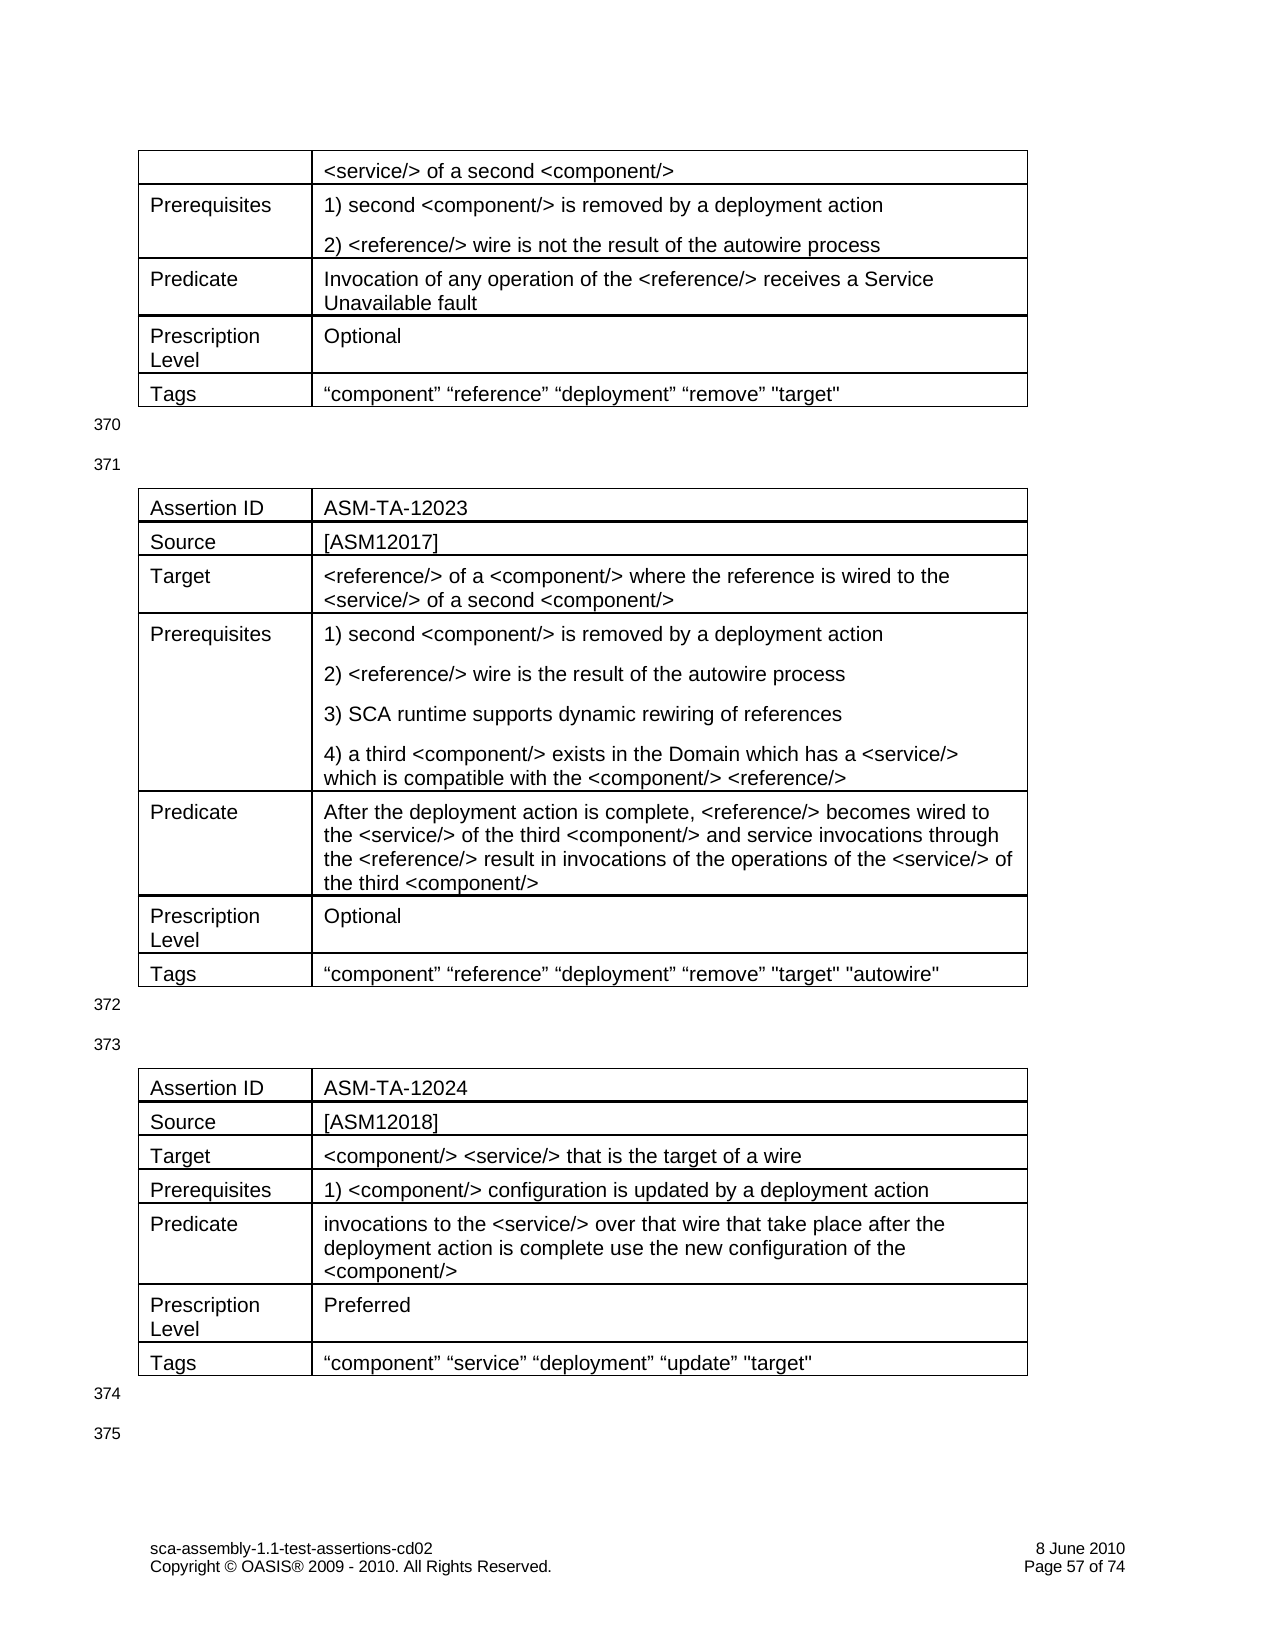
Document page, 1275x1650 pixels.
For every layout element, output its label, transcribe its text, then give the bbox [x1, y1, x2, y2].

table_cell [ASM12018] [313, 1103, 1027, 1134]
table_cell Predicate [139, 1204, 311, 1283]
table_cell 1) second <component/> is removed by a deployment action 2) <reference/> wire is not the result of the autowire process [313, 185, 1027, 257]
table_cell “component” “reference” “deployment” “remove” "target" "autowire" [313, 954, 1027, 986]
table_cell Optional [313, 897, 1027, 952]
table_cell [ASM12017] [313, 523, 1027, 554]
table_header ASM-TA-12023 [313, 489, 1027, 520]
table_cell Prerequisites [139, 614, 311, 790]
table_cell <component/> <service/> that is the target of a wire [313, 1136, 1027, 1168]
table_cell Predicate [139, 259, 311, 314]
table_cell “component” “service” “deployment” “update” "target" [313, 1343, 1027, 1375]
table_header ASM-TA-12024 [313, 1069, 1027, 1100]
table_cell <service/> of a second <component/> [313, 151, 1027, 183]
table_cell Tags [139, 374, 311, 406]
table_cell Prerequisites [139, 1170, 311, 1202]
table_cell Prescription Level [139, 317, 311, 372]
table_cell After the deployment action is complete, <reference/> becomes wired to the <service/> of the third <component/> and service invocations through the <reference/> result in invocations of the operations of the <service/> of the third <component/> [313, 792, 1027, 894]
table_cell 1) second <component/> is removed by a deployment action 2) <reference/> wire is the result of the autowire process 3) SCA runtime supports dynamic rewiring of references 4) a third <component/> exists in the Domain which has a <service/> which is compatible with the <component/> <reference/> [313, 614, 1027, 790]
table_cell invocations to the <service/> over that wire that take place after the deployment action is complete use the new configuration of the <component/> [313, 1204, 1027, 1283]
table_header Assertion ID [139, 489, 311, 520]
table_cell Predicate [139, 792, 311, 894]
table_cell Preferred [313, 1285, 1027, 1341]
table_cell “component” “reference” “deployment” “remove” "target" [313, 374, 1027, 406]
table_cell 1) <component/> configuration is updated by a deployment action [313, 1170, 1027, 1202]
table_cell Source [139, 523, 311, 554]
table_cell Source [139, 1103, 311, 1134]
table_cell Tags [139, 1343, 311, 1375]
table_cell Target [139, 556, 311, 612]
table_cell Invocation of any operation of the <reference/> receives a Service Unavailable fault [313, 259, 1027, 314]
table_cell Prescription Level [139, 897, 311, 952]
table_header Assertion ID [139, 1069, 311, 1100]
table_cell Tags [139, 954, 311, 986]
table_cell Prescription Level [139, 1285, 311, 1341]
table_cell Optional [313, 317, 1027, 372]
table_cell [139, 151, 311, 183]
table_cell Prerequisites [139, 185, 311, 257]
table_cell <reference/> of a <component/> where the reference is wired to the <service/> of a second <component/> [313, 556, 1027, 612]
table_cell Target [139, 1136, 311, 1168]
